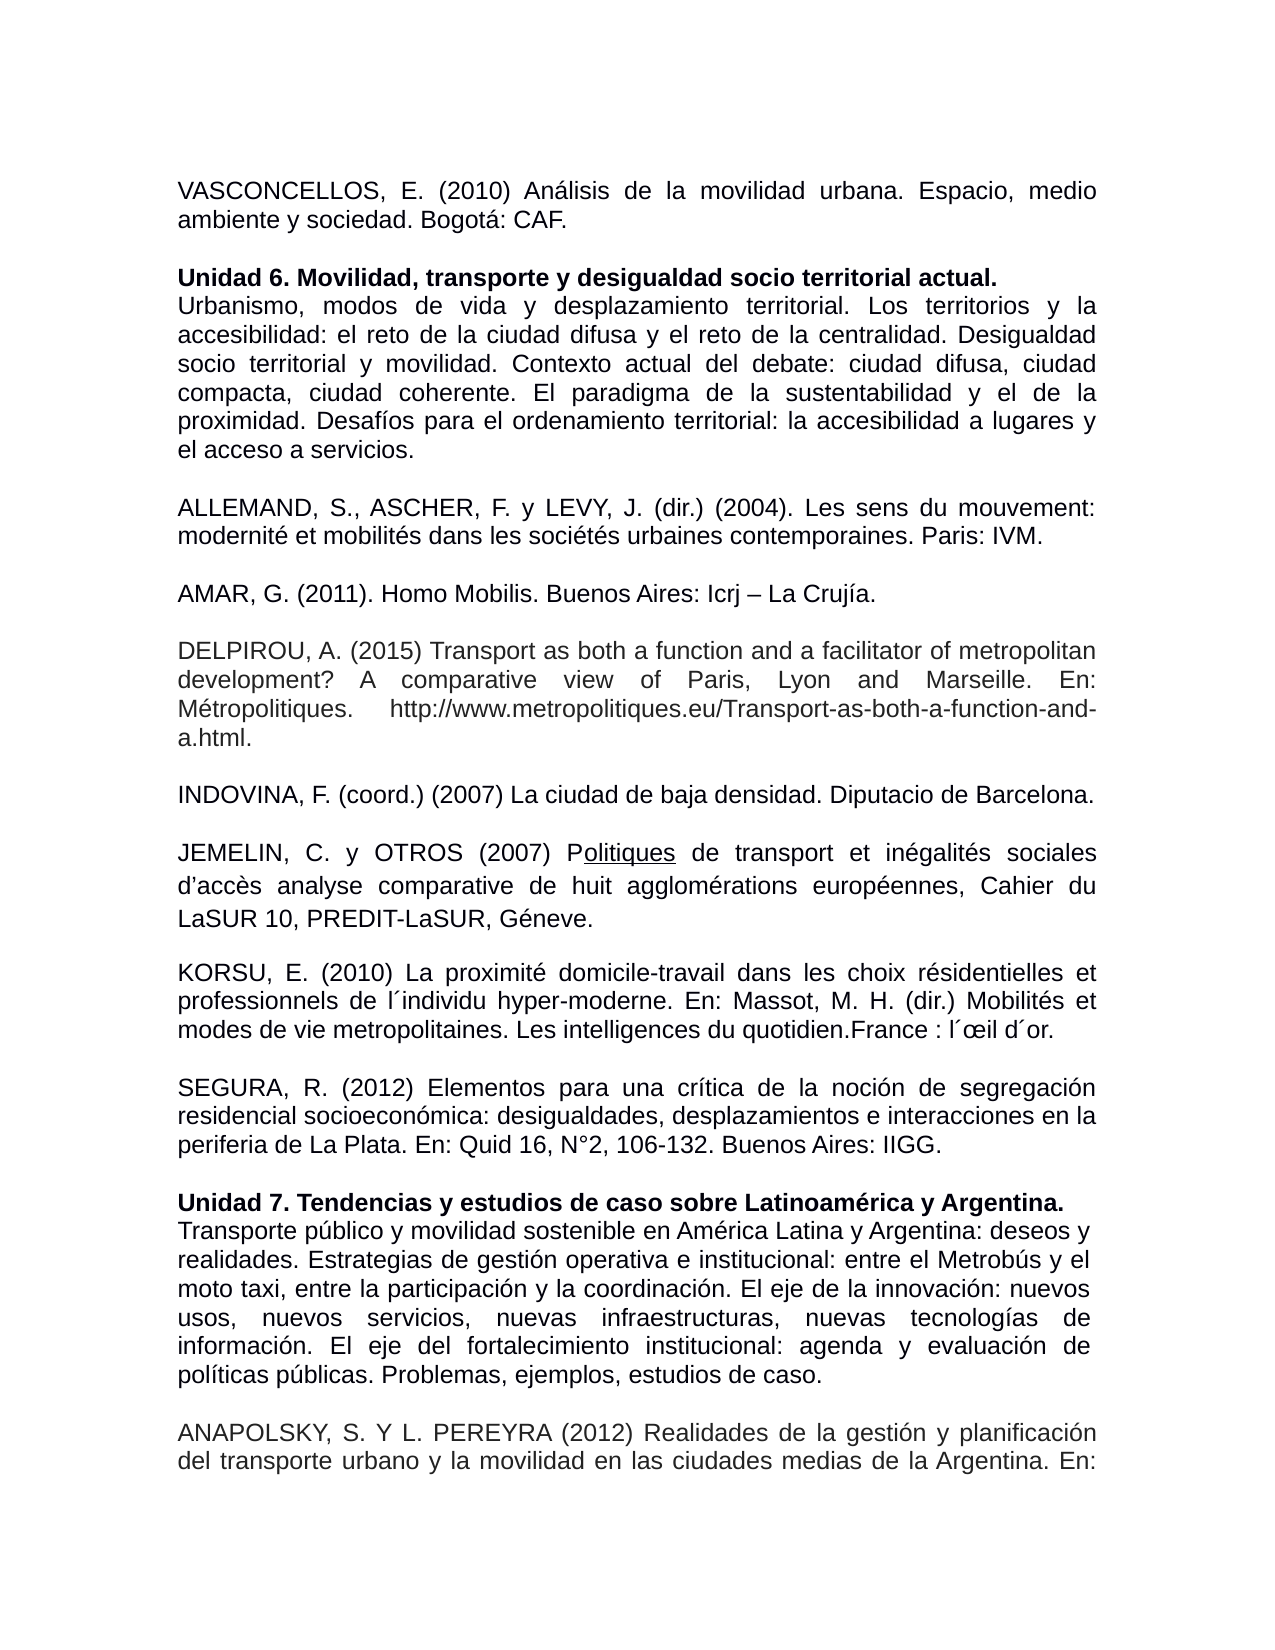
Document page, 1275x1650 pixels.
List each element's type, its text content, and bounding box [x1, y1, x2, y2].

text Unidad 6. Movilidad, transporte y desigualdad socio territorial actual. [177, 263, 1098, 291]
text Transporte público y movilidad sostenible en América Latina y Argentina: deseos y realidades. Estrategias de gestión operativa e institucional: entre el Metrobús y el moto taxi, entre la participación y la coordinación. El eje de la innovación: nuevos usos, nuevos servicios, nuevas infraestructuras, nuevas tecnologías de información. El eje del fortalecimiento institucional: agenda y evaluación de políticas públicas. Problemas, ejemplos, estudios de caso. [177, 1216, 1092, 1389]
text DELPIROU, A. (2015) Transport as both a function and a facilitator of metropolitan development? A comparative view of Paris, Lyon and Marseille. En: Métropolitiques. http://www.metropolitiques.eu/Transport-as-both-a-function-and-a.html. [177, 636, 1098, 751]
text AMAR, G. (2011). Homo Mobilis. Buenos Aires: Icrj – La Crujía. [177, 579, 1098, 608]
text JEMELIN, C. y OTROS (2007) Politiques de transport et inégalités sociales d’accès analyse comparative de huit agglomérations européennes, Cahier du LaSUR 10, PREDIT-LaSUR, Géneve. [177, 838, 1098, 932]
text ALLEMAND, S., ASCHER, F. y LEVY, J. (dir.) (2004). Les sens du mouvement: modernité et mobilités dans les sociétés urbaines contemporaines. Paris: IVM. [177, 493, 1098, 550]
text Unidad 7. Tendencias y estudios de caso sobre Latinoamérica y Argentina. [177, 1187, 1098, 1216]
text VASCONCELLOS, E. (2010) Análisis de la movilidad urbana. Espacio, medio ambiente y sociedad. Bogotá: CAF. [177, 176, 1098, 234]
text ANAPOLSKY, S. Y L. PEREYRA (2012) Realidades de la gestión y planificación del transporte urbano y la movilidad en las ciudades medias de la Argentina. En: [177, 1417, 1098, 1475]
text INDOVINA, F. (coord.) (2007) La ciudad de baja densidad. Diputacio de Barcelona. [177, 780, 1098, 809]
text SEGURA, R. (2012) Elementos para una crítica de la noción de segregación residencial socioeconómica: desigualdades, desplazamientos e interacciones en la periferia de La Plata. En: Quid 16, N°2, 106-132. Buenos Aires: IIGG. [177, 1072, 1098, 1159]
text Urbanismo, modos de vida y desplazamiento territorial. Los territorios y la accesibilidad: el reto de la ciudad difusa y el reto de la centralidad. Desigualdad socio territorial y movilidad. Contexto actual del debate: ciudad difusa, ciudad compacta, ciudad coherente. El paradigma de la sustentabilidad y el de la proximidad. Desafíos para el ordenamiento territorial: la accesibilidad a lugares y el acceso a servicios. [177, 291, 1098, 464]
text KORSU, E. (2010) La proximité domicile-travail dans les choix résidentielles et professionnels de l´individu hyper-moderne. En: Massot, M. H. (dir.) Mobilités et modes de vie metropolitaines. Les intelligences du quotidien.France : l´œil d´or. [177, 957, 1098, 1044]
